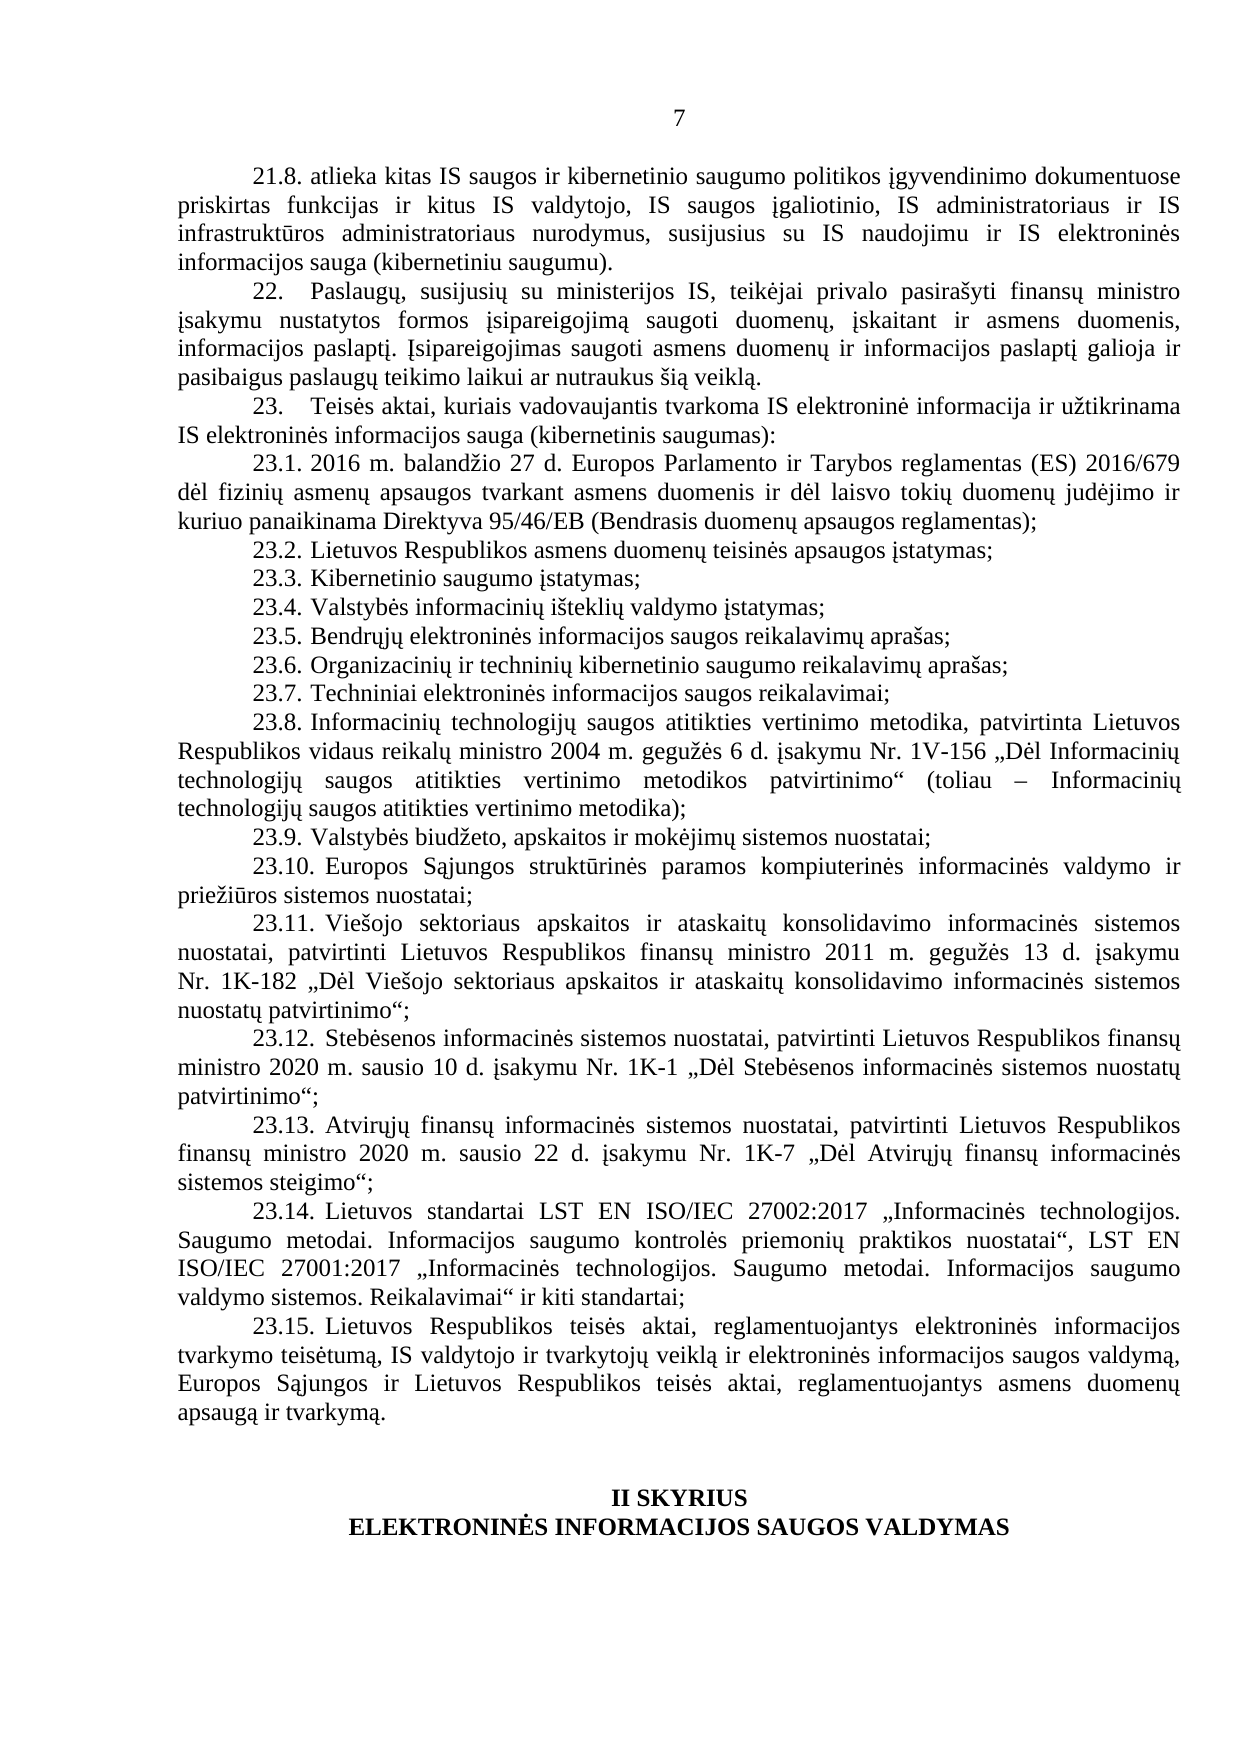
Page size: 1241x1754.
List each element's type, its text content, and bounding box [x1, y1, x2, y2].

text 23.4. Valstybės informacinių išteklių valdymo įstatymas; [177, 592, 1181, 621]
text 23.1. 2016 m. balandžio 27 d. Europos Parlamento ir Tarybos reglamentas (ES) 2016/679 dėl fizinių asmenų apsaugos tvarkant asmens duomenis ir dėl laisvo tokių duomenų judėjimo ir kuriuo panaikinama Direktyva 95/46/EB (Bendrasis duomenų apsaugos reglamentas); [177, 448, 1181, 535]
text 22. Paslaugų, susijusių su ministerijos IS, teikėjai privalo pasirašyti finansų ministro įsakymu nustatytos formos įsipareigojimą saugoti duomenų, įskaitant ir asmens duomenis, informacijos paslaptį. Įsipareigojimas saugoti asmens duomenų ir informacijos paslaptį galioja ir pasibaigus paslaugų teikimo laikui ar nutraukus šią veiklą. [177, 276, 1181, 391]
text 23.6. Organizacinių ir techninių kibernetinio saugumo reikalavimų aprašas; [177, 650, 1181, 678]
text 23.5. Bendrųjų elektroninės informacijos saugos reikalavimų aprašas; [177, 621, 1181, 650]
text 23.3. Kibernetinio saugumo įstatymas; [177, 563, 1181, 592]
text II SKYRIUS [177, 1483, 1181, 1512]
text Elektroninės informacijos saugos valdymas [177, 1512, 1181, 1541]
text 23.15. Lietuvos Respublikos teisės aktai, reglamentuojantys elektroninės informacijos tvarkymo teisėtumą, IS valdytojo ir tvarkytojų veiklą ir elektroninės informacijos saugos valdymą, Europos Sąjungos ir Lietuvos Respublikos teisės aktai, reglamentuojantys asmens duomenų apsaugą ir tvarkymą. [177, 1311, 1181, 1426]
text 23.14. Lietuvos standartai LST EN ISO/IEC 27002:2017 „Informacinės technologijos. Saugumo metodai. Informacijos saugumo kontrolės priemonių praktikos nuostatai“, LST EN ISO/IEC 27001:2017 „Informacinės technologijos. Saugumo metodai. Informacijos saugumo valdymo sistemos. Reikalavimai“ ir kiti standartai; [177, 1196, 1181, 1311]
text 23.13. Atvirųjų finansų informacinės sistemos nuostatai, patvirtinti Lietuvos Respublikos finansų ministro 2020 m. sausio 22 d. įsakymu Nr. 1K-7 „Dėl Atvirųjų finansų informacinės sistemos steigimo“; [177, 1110, 1181, 1196]
text 23.11. Viešojo sektoriaus apskaitos ir ataskaitų konsolidavimo informacinės sistemos nuostatai, patvirtinti Lietuvos Respublikos finansų ministro 2011 m. gegužės 13 d. įsakymu Nr. 1K-182 „Dėl Viešojo sektoriaus apskaitos ir ataskaitų konsolidavimo informacinės sistemos nuostatų patvirtinimo“; [177, 908, 1181, 1023]
text 23.8. Informacinių technologijų saugos atitikties vertinimo metodika, patvirtinta Lietuvos Respublikos vidaus reikalų ministro 2004 m. gegužės 6 d. įsakymu Nr. 1V-156 „Dėl Informacinių technologijų saugos atitikties vertinimo metodikos patvirtinimo“ (toliau – Informacinių technologijų saugos atitikties vertinimo metodika); [177, 707, 1181, 822]
text 23. Teisės aktai, kuriais vadovaujantis tvarkoma IS elektroninė informacija ir užtikrinama IS elektroninės informacijos sauga (kibernetinis saugumas): [177, 391, 1181, 448]
text 23.10. Europos Sąjungos struktūrinės paramos kompiuterinės informacinės valdymo ir priežiūros sistemos nuostatai; [177, 851, 1181, 908]
text 23.2. Lietuvos Respublikos asmens duomenų teisinės apsaugos įstatymas; [177, 535, 1181, 563]
text 23.9. Valstybės biudžeto, apskaitos ir mokėjimų sistemos nuostatai; [177, 822, 1181, 851]
text 23.7. Techniniai elektroninės informacijos saugos reikalavimai; [177, 678, 1181, 707]
text 23.12. Stebėsenos informacinės sistemos nuostatai, patvirtinti Lietuvos Respublikos finansų ministro 2020 m. sausio 10 d. įsakymu Nr. 1K-1 „Dėl Stebėsenos informacinės sistemos nuostatų patvirtinimo“; [177, 1023, 1181, 1110]
text 21.8. atlieka kitas IS saugos ir kibernetinio saugumo politikos įgyvendinimo dokumentuose priskirtas funkcijas ir kitus IS valdytojo, IS saugos įgaliotinio, IS administratoriaus ir IS infrastruktūros administratoriaus nurodymus, susijusius su IS naudojimu ir IS elektroninės informacijos sauga (kibernetiniu saugumu). [177, 161, 1181, 276]
